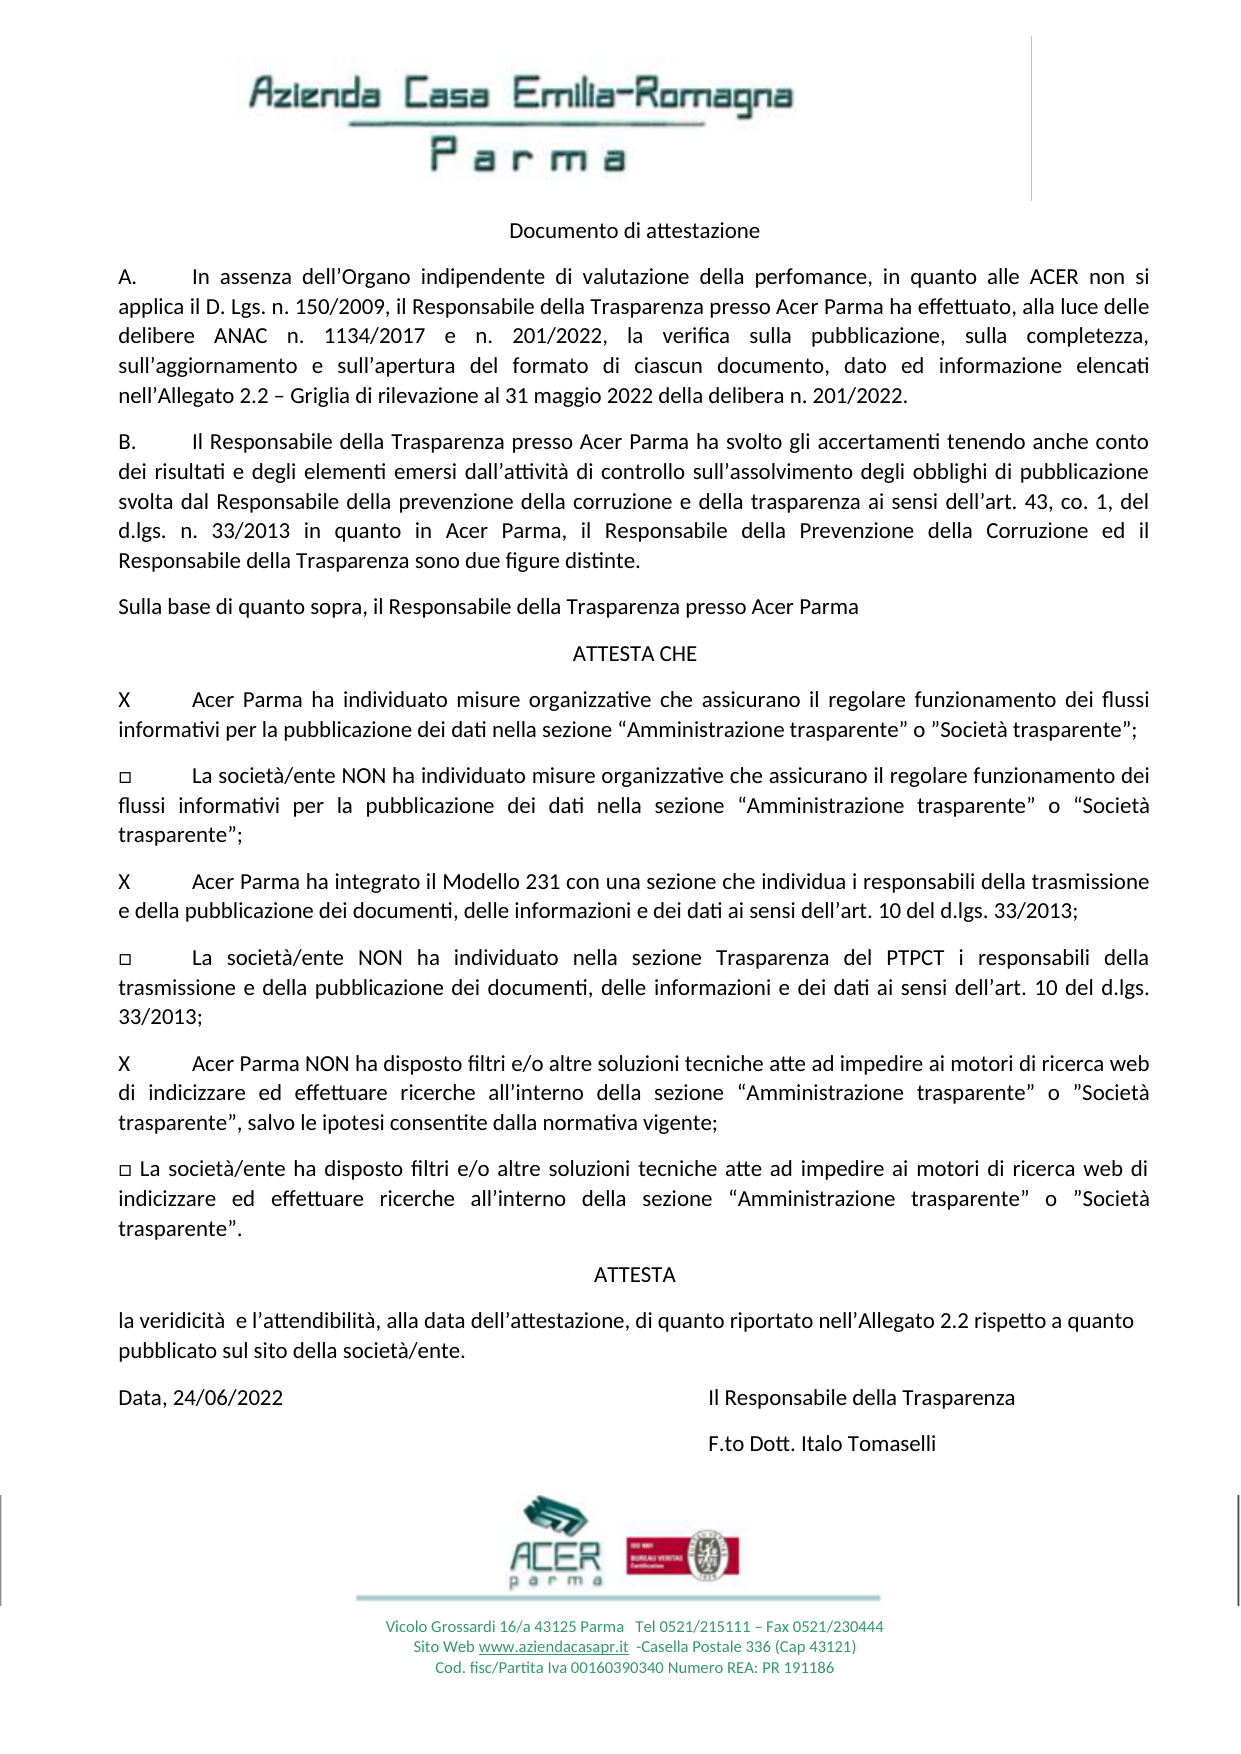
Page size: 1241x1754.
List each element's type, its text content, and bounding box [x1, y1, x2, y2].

text Data, 24/06/2022 Il Responsabile della Trasparenza [118, 1383, 1152, 1411]
text la veridicità e l’attendibilità, alla data dell’attestazione, di quanto riportato nell’Allegato 2.2 rispetto a quanto pubblicato sul sito della società/ente. [118, 1307, 1152, 1364]
text Sulla base di quanto sopra, il Responsabile della Trasparenza presso Acer Parma [118, 592, 1152, 621]
text Documento di attestazione [118, 216, 1152, 244]
text B. Il Responsabile della Trasparenza presso Acer Parma ha svolto gli accertamenti tenendo anche conto dei risultati e degli elementi emersi dall’attività di controllo sull’assolvimento degli obblighi di pubblicazione svolta dal Responsabile della prevenzione della corruzione e della trasparenza ai sensi dell’art. 43, co. 1, del d.lgs. n. 33/2013 in quanto in Acer Parma, il Responsabile della Prevenzione della Corruzione ed il Responsabile della Trasparenza sono due figure distinte. [118, 427, 1152, 574]
text ATTESTA CHE [118, 639, 1152, 667]
text ATTESTA [118, 1260, 1152, 1288]
text F.to Dott. Italo Tomaselli [634, 1429, 1152, 1457]
text X Acer Parma ha individuato misure organizzative che assicurano il regolare funzionamento dei flussi informativi per la pubblicazione dei dati nella sezione “Amministrazione trasparente” o ”Società trasparente”; [118, 685, 1152, 743]
text X Acer Parma ha integrato il Modello 231 con una sezione che individua i responsabili della trasmissione e della pubblicazione dei documenti, delle informazioni e dei dati ai sensi dell’art. 10 del d.lgs. 33/2013; [118, 867, 1152, 925]
text A. In assenza dell’Organo indipendente di valutazione della perfomance, in quanto alle ACER non si applica il D. Lgs. n. 150/2009, il Responsabile della Trasparenza presso Acer Parma ha effettuato, alla luce delle delibere ANAC n. 1134/2017 e n. 201/2022, la verifica sulla pubblicazione, sulla completezza, sull’aggiornamento e sull’apertura del formato di ciascun documento, dato ed informazione elencati nell’Allegato 2.2 – Griglia di rilevazione al 31 maggio 2022 della delibera n. 201/2022. [118, 262, 1152, 409]
text □ La società/ente ha disposto filtri e/o altre soluzioni tecniche atte ad impedire ai motori di ricerca web di indicizzare ed effettuare ricerche all’interno della sezione “Amministrazione trasparente” o ”Società trasparente”. [118, 1154, 1152, 1242]
text X Acer Parma NON ha disposto filtri e/o altre soluzioni tecniche atte ad impedire ai motori di ricerca web di indicizzare ed effettuare ricerche all’interno della sezione “Amministrazione trasparente” o ”Società trasparente”, salvo le ipotesi consentite dalla normativa vigente; [118, 1049, 1152, 1136]
text □ La società/ente NON ha individuato misure organizzative che assicurano il regolare funzionamento dei flussi informativi per la pubblicazione dei dati nella sezione “Amministrazione trasparente” o “Società trasparente”; [118, 761, 1152, 849]
text □ La società/ente NON ha individuato nella sezione Trasparenza del PTPCT i responsabili della trasmissione e della pubblicazione dei documenti, delle informazioni e dei dati ai sensi dell’art. 10 del d.lgs. 33/2013; [118, 943, 1152, 1030]
